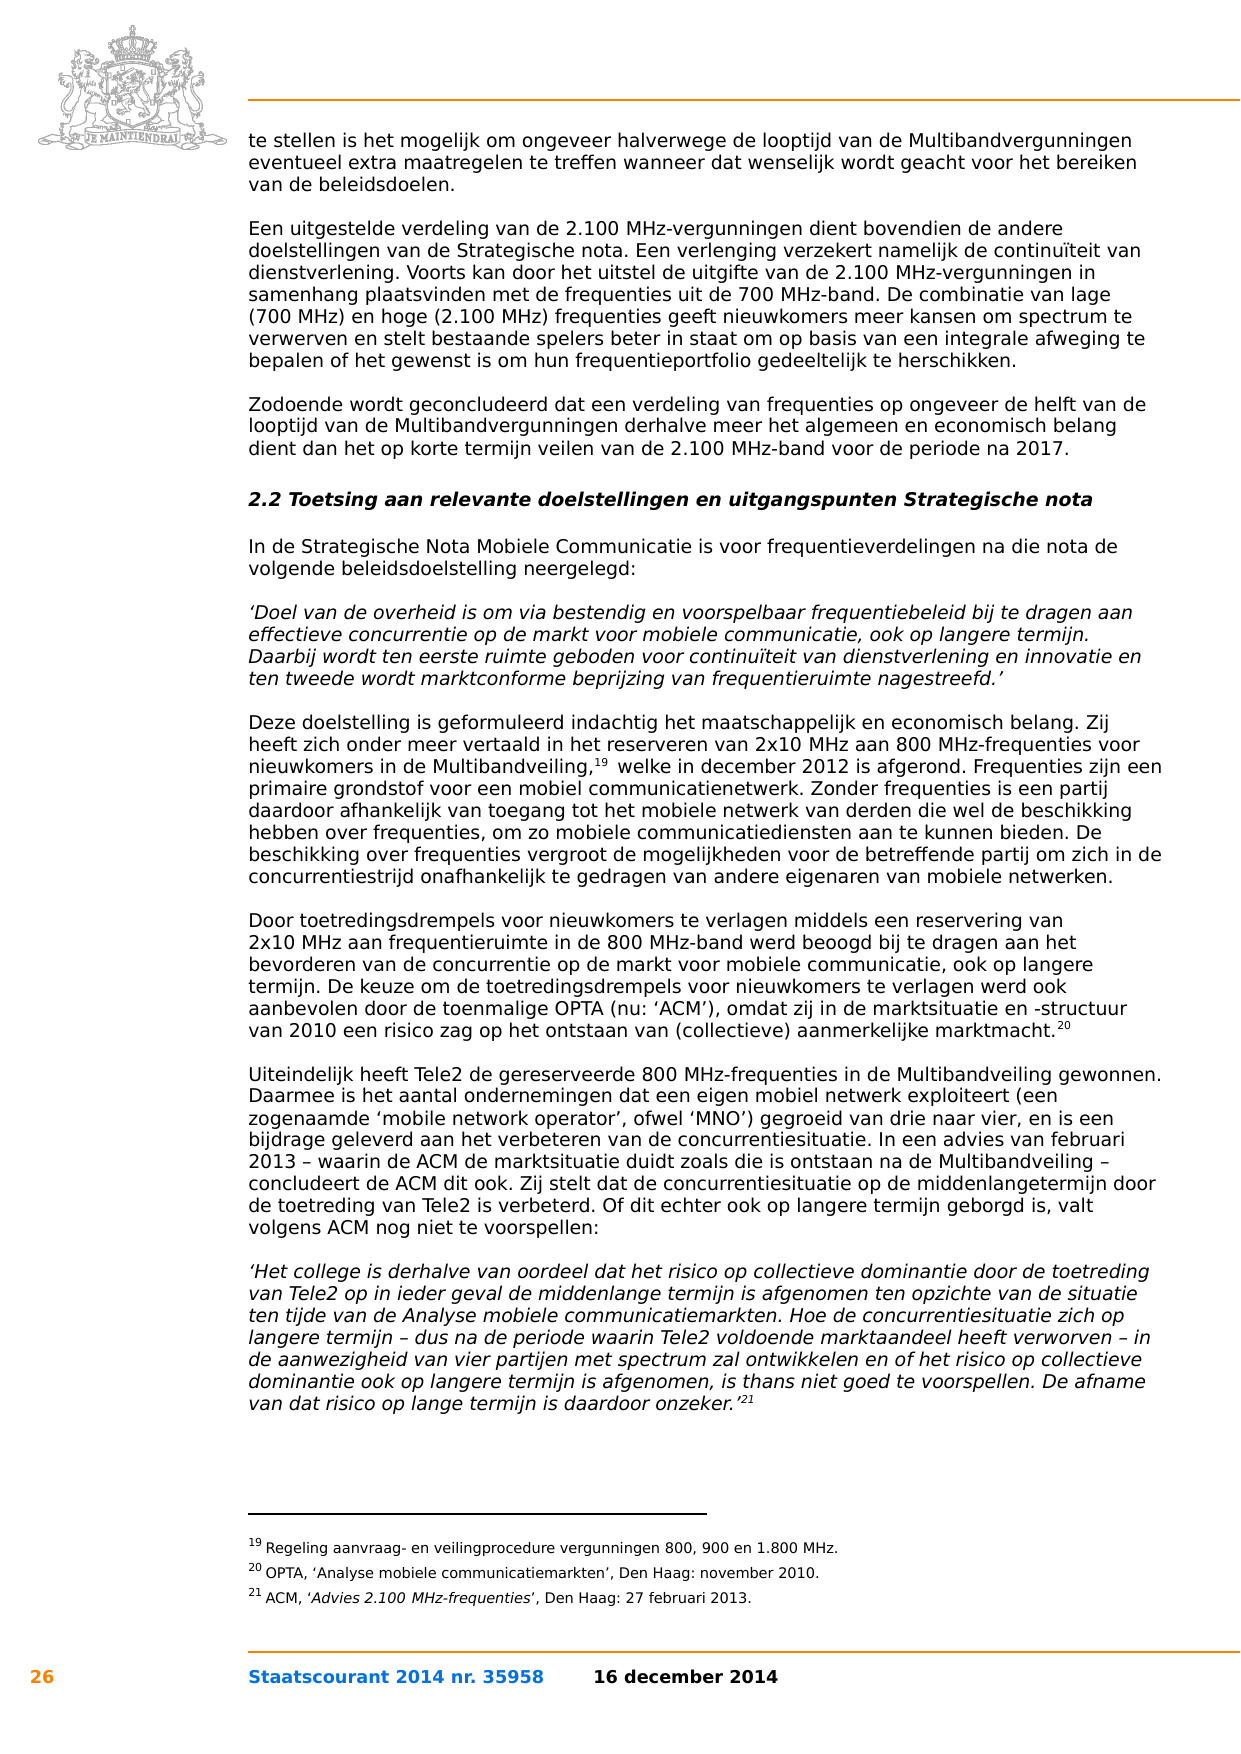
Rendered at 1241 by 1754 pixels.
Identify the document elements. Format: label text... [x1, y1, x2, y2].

text In de Strategische Nota Mobiele Communicatie is voor frequentieverdelingen na die nota de volgende beleidsdoelstelling neergelegd: [248, 536, 1163, 580]
text ‘Het college is derhalve van oordeel dat het risico op collectieve dominantie door de toetreding van Tele2 op in ieder geval de middenlange termijn is afgenomen ten opzichte van de situatie ten tijde van de Analyse mobiele communicatiemarkten. Hoe de concurrentiesituatie zich op langere termijn – dus na de periode waarin Tele2 voldoende marktaandeel heeft verworven – in de aanwezigheid van vier partijen met spectrum zal ontwikkelen en of het risico op collectieve dominantie ook op langere termijn is afgenomen, is thans niet goed te voorspellen. De afname van dat risico op lange termijn is daardoor onzeker.’ [248, 1261, 1163, 1415]
text Uiteindelijk heeft Tele2 de gereserveerde 800 MHz-frequenties in de Multibandveiling gewonnen. Daarmee is het aantal ondernemingen dat een eigen mobiel netwerk exploiteert (een zogenaamde ‘mobile network operator’, ofwel ‘MNO’) gegroeid van drie naar vier, en is een bijdrage geleverd aan het verbeteren van de concurrentiesituatie. In een advies van februari 2013 – waarin de ACM de marktsituatie duidt zoals die is ontstaan na de Multibandveiling – concludeert de ACM dit ook. Zij stelt dat de concurrentiesituatie op de middenlangetermijn door de toetreding van Tele2 is verbeterd. Of dit echter ook op langere termijn geborgd is, valt volgens ACM nog niet te voorspellen: [248, 1063, 1163, 1239]
subtitle 2.2 Toetsing aan relevante doelstellingen en uitgangspunten Strategische nota [248, 489, 1163, 511]
text te stellen is het mogelijk om ongeveer halverwege de looptijd van de Multibandvergunningen eventueel extra maatregelen te treffen wanneer dat wenselijk wordt geacht voor het bereiken van de beleidsdoelen. [248, 130, 1163, 196]
text Regeling aanvraag- en veilingprocedure vergunningen 800, 900 en 1.800 MHz. [248, 1536, 1163, 1558]
text Een uitgestelde verdeling van de 2.100 MHz-vergunningen dient bovendien de andere doelstellingen van de Strategische nota. Een verlenging verzekert namelijk de continuïteit van dienstverlening. Voorts kan door het uitstel de uitgifte van de 2.100 MHz-vergunningen in samenhang plaatsvinden met de frequenties uit de 700 MHz-band. De combinatie van lage (700 MHz) en hoge (2.100 MHz) frequenties geeft nieuwkomers meer kansen om spectrum te verwerven en stelt bestaande spelers beter in staat om op basis van een integrale afweging te bepalen of het gewenst is om hun frequentieportfolio gedeeltelijk te herschikken. [248, 218, 1163, 372]
text Deze doelstelling is geformuleerd indachtig het maatschappelijk en economisch belang. Zij heeft zich onder meer vertaald in het reserveren van 2x10 MHz aan 800 MHz-frequenties voor nieuwkomers in de Multibandveiling, welke in december 2012 is afgerond. Frequenties zijn een primaire grondstof voor een mobiel communicatienetwerk. Zonder frequenties is een partij daardoor afhankelijk van toegang tot het mobiele netwerk van derden die wel de beschikking hebben over frequenties, om zo mobiele communicatiediensten aan te kunnen bieden. De beschikking over frequenties vergroot de mogelijkheden voor de betreffende partij om zich in de concurrentiestrijd onafhankelijk te gedragen van andere eigenaren van mobiele netwerken. [248, 712, 1163, 888]
text ACM, ‘Advies 2.100 MHz-frequenties’, Den Haag: 27 februari 2013. [248, 1586, 1163, 1608]
text Zodoende wordt geconcludeerd dat een verdeling van frequenties op ongeveer de helft van de looptijd van de Multibandvergunningen derhalve meer het algemeen en economisch belang dient dan het op korte termijn veilen van de 2.100 MHz-band voor de periode na 2017. [248, 393, 1163, 459]
text ‘Doel van de overheid is om via bestendig en voorspelbaar frequentiebeleid bij te dragen aan effectieve concurrentie op de markt voor mobiele communicatie, ook op langere termijn. Daarbij wordt ten eerste ruimte geboden voor continuïteit van dienstverlening en innovatie en ten tweede wordt marktconforme beprijzing van frequentieruimte nagestreefd.’ [248, 602, 1163, 690]
text Door toetredingsdrempels voor nieuwkomers te verlagen middels een reservering van 2x10 MHz aan frequentieruimte in de 800 MHz-band werd beoogd bij te dragen aan het bevorderen van de concurrentie op de markt voor mobiele communicatie, ook op langere termijn. De keuze om de toetredingsdrempels voor nieuwkomers te verlagen werd ook aanbevolen door de toenmalige OPTA (nu: ‘ACM’), omdat zij in de marktsituatie en -structuur van 2010 een risico zag op het ontstaan van (collectieve) aanmerkelijke marktmacht. [248, 910, 1163, 1042]
text OPTA, ‘Analyse mobiele communicatiemarkten’, Den Haag: november 2010. [248, 1561, 1163, 1583]
picture [38, 25, 227, 150]
